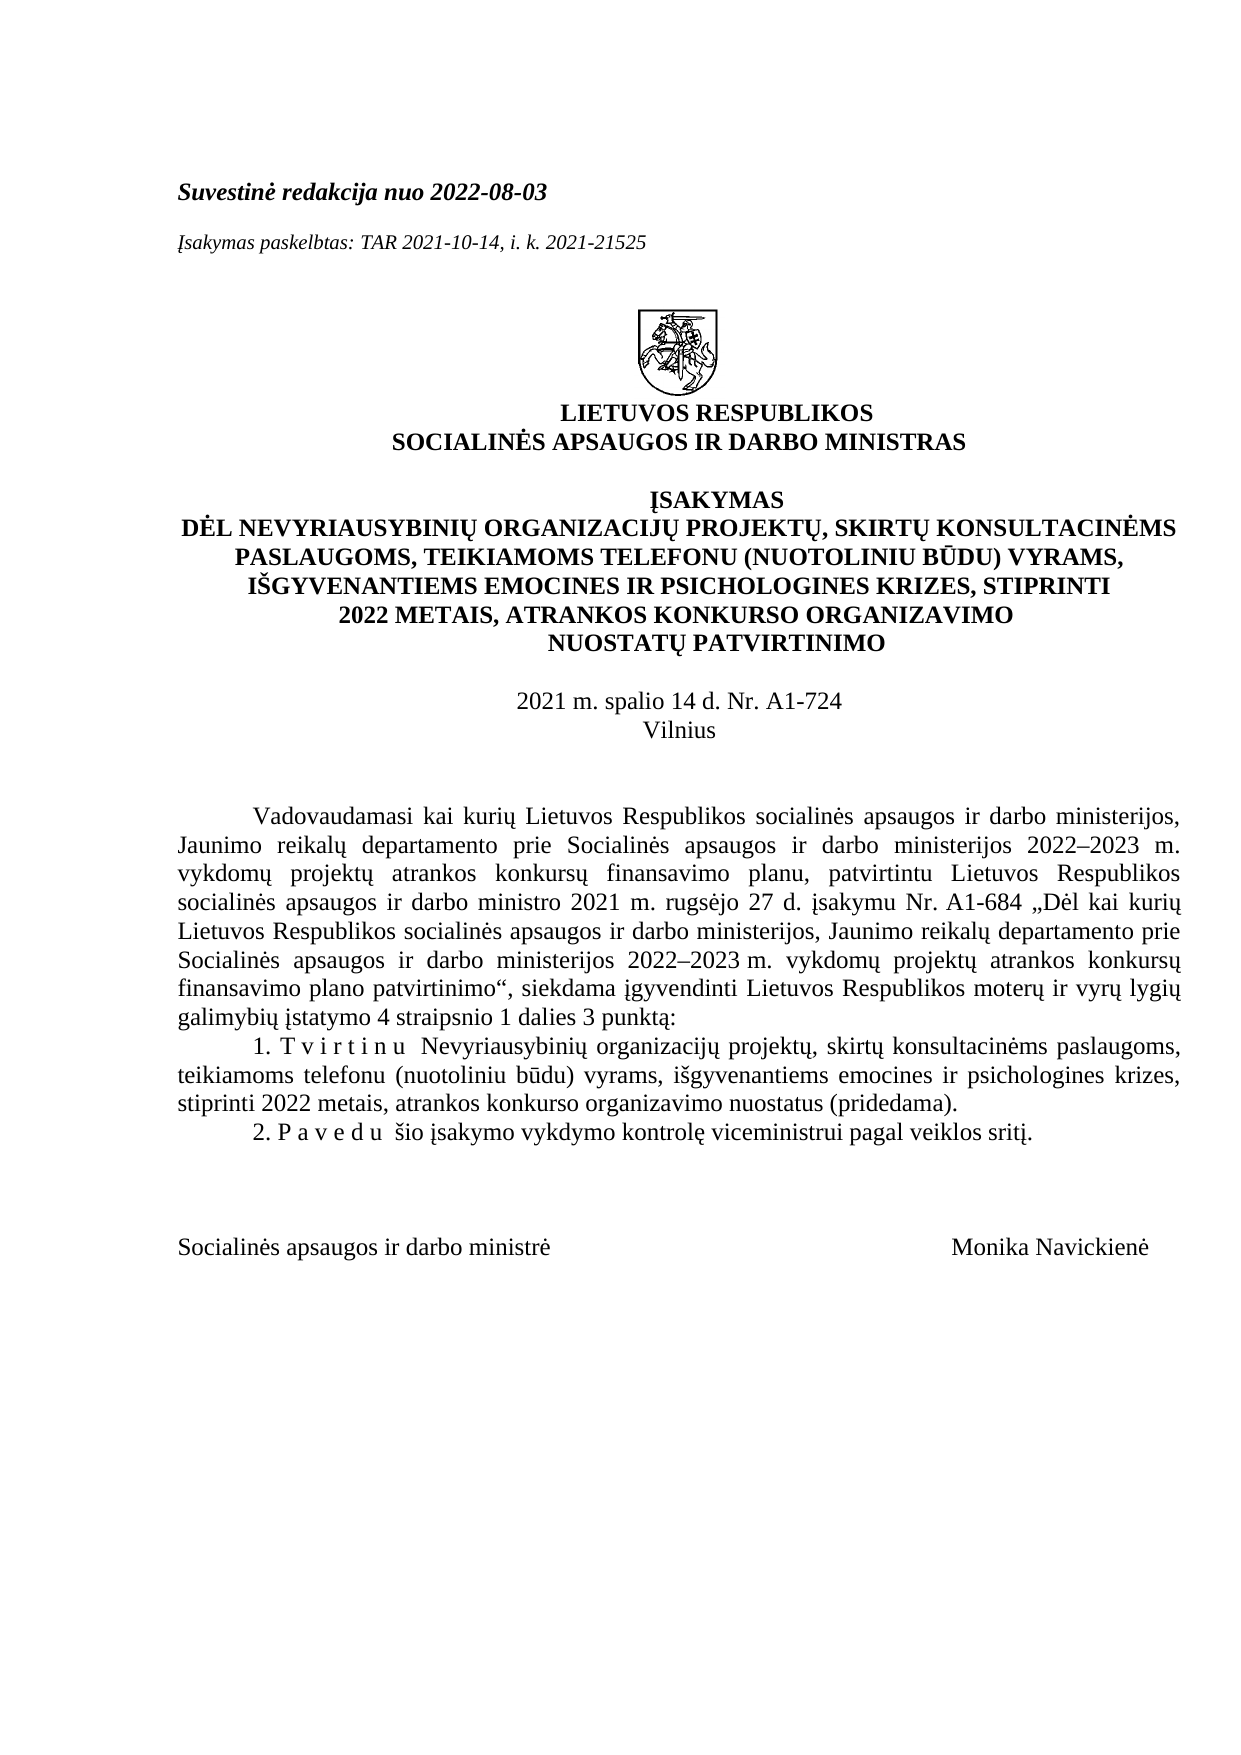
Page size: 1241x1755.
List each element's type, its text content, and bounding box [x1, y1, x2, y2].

text NUOSTATŲ PATVIRTINIMO [177, 628, 1181, 657]
text Suvestinė redakcija nuo 2022-08-03 [177, 177, 1181, 206]
text SOCIALINĖS APSAUGOS IR DARBO MINISTRAS [177, 427, 1181, 456]
text LIETUVOS RESPUBLIKOS [177, 398, 1181, 427]
text 2. P a v e d u šio įsakymo vykdymo kontrolę viceministrui pagal veiklos sritį. [177, 1117, 1181, 1146]
text 2021 m. spalio 14 d. Nr. A1-724 [177, 686, 1181, 715]
text Vilnius [177, 715, 1181, 743]
text Vadovaudamasi kai kurių Lietuvos Respublikos socialinės apsaugos ir darbo ministerijos, Jaunimo reikalų departamento prie Socialinės apsaugos ir darbo ministerijos 2022–2023 m. vykdomų projektų atrankos konkursų finansavimo planu, patvirtintu Lietuvos Respublikos socialinės apsaugos ir darbo ministro 2021 m. rugsėjo 27 d. įsakymu Nr. A1-684 „Dėl kai kurių Lietuvos Respublikos socialinės apsaugos ir darbo ministerijos, Jaunimo reikalų departamento prie Socialinės apsaugos ir darbo ministerijos 2022–2023 m. vykdomų projektų atrankos konkursų finansavimo plano patvirtinimo“, siekdama įgyvendinti Lietuvos Respublikos moterų ir vyrų lygių galimybių įstatymo 4 straipsnio 1 dalies 3 punktą: [177, 801, 1181, 1031]
text Įsakymas paskelbtas: TAR 2021-10-14, i. k. 2021-21525 [177, 230, 1181, 254]
text Socialinės apsaugos ir darbo ministrė Monika Navickienė [177, 1232, 1181, 1261]
text 1. Tvirtinu Nevyriausybinių organizacijų projektų, skirtų konsultacinėms paslaugoms, teikiamoms telefonu (nuotoliniu būdu) vyrams, išgyvenantiems emocines ir psichologines krizes, stiprinti 2022 metais, atrankos konkurso organizavimo nuostatus (pridedama). [177, 1031, 1181, 1117]
text DĖL NEVYRIAUSYBINIŲ ORGANIZACIJŲ PROJEKTŲ, SKIRTŲ KONSULTACINĖMS PASLAUGOMS, TEIKIAMOMS TELEFONU (NUOTOLINIU BŪDU) VYRAMS, IŠGYVENANTIEMS EMOCINES IR PSICHOLOGINES KRIZES, STIPRINTI 2022 METAIS, ATRANKOS KONKURSO ORGANIZAVIMO [177, 513, 1181, 628]
text ĮSAKYMAS [177, 485, 1181, 513]
